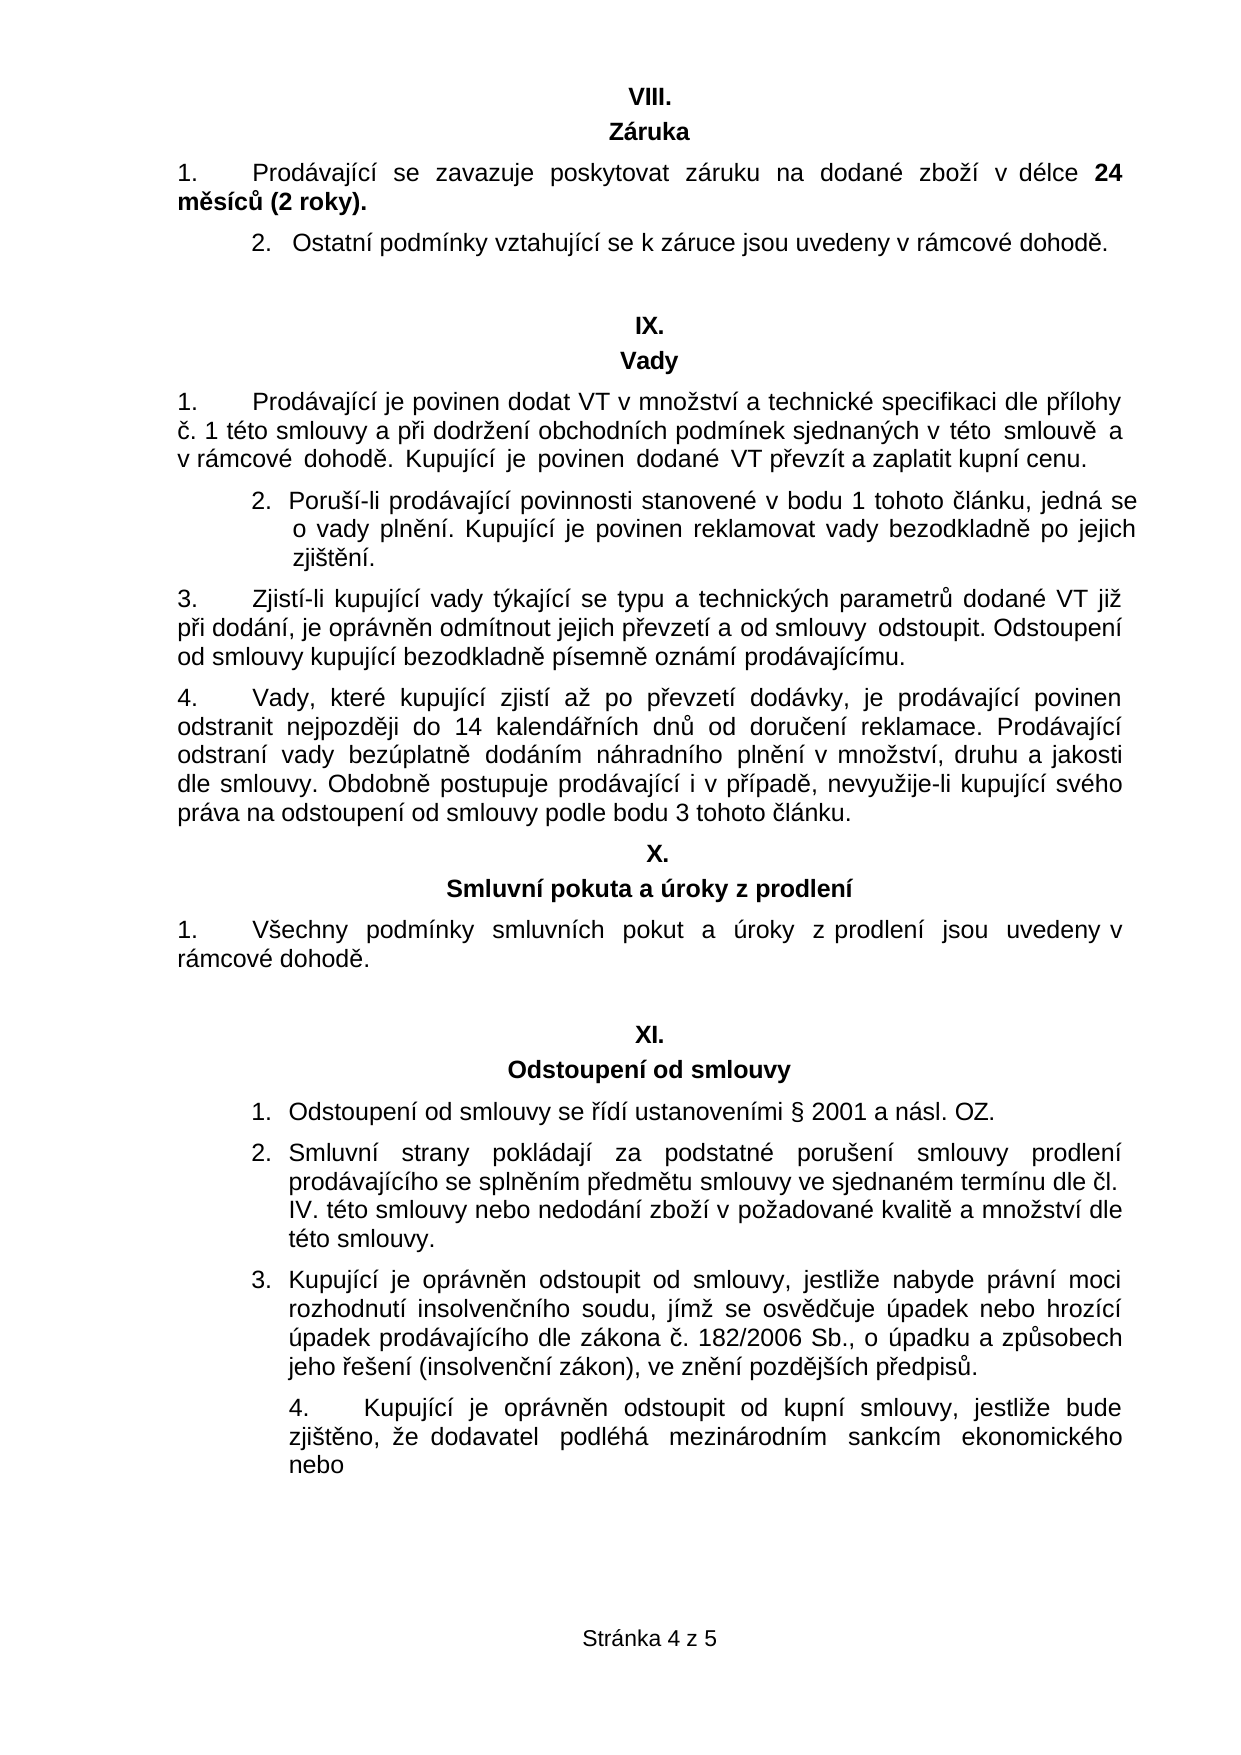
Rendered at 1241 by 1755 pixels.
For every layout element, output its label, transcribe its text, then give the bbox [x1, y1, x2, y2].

list Kupující je oprávněn odstoupit od smlouvy, jestliže nabyde právní moci rozhodnutí insolvenčního soudu, jímž se osvědčuje úpadek nebo hrozící úpadek prodávajícího dle zákona č. 182/2006 Sb., o úpadku a způsobech jeho řešení (insolvenční zákon), ve znění pozdějších předpisů. [251, 1266, 1123, 1381]
list Všechny podmínky smluvních pokut a úroky z prodlení jsou uvedeny v rámcové dohodě. [177, 916, 1123, 973]
subtitle XI. [178, 1021, 1122, 1049]
subtitle Odstoupení od smlouvy [507, 1056, 1137, 1084]
subtitle Vady [620, 346, 1137, 374]
list Vady, které kupující zjistí až po převzetí dodávky, je prodávající povinen odstranit nejpozději do 14 kalendářních dnů od doručení reklamace. Prodávající odstraní vady bezúplatně dodáním náhradního plnění v množství, druhu a jakosti dle smlouvy. Obdobně postupuje prodávající i v případě, nevyužije-li kupující svého práva na odstoupení od smlouvy podle bodu 3 tohoto článku. [177, 683, 1123, 827]
subtitle IX. [178, 311, 1122, 339]
list Ostatní podmínky vztahující se k záruce jsou uvedeny v rámcové dohodě. [251, 228, 1137, 257]
list Poruší-li prodávající povinnosti stanovené v bodu 1 tohoto článku, jedná se o vady plnění. Kupující je povinen reklamovat vady bezodkladně po jejich zjištění. [251, 486, 1137, 572]
subtitle VIII. [177, 82, 1123, 111]
subtitle Záruka [608, 117, 1137, 146]
subtitle X. [178, 839, 1137, 868]
text IV. této smlouvy nebo nedodání zboží v požadované kvalitě a množství dle této smlouvy. [288, 1196, 1123, 1253]
list Prodávající je povinen dodat VT v množství a technické specifikaci dle přílohy č. 1 této smlouvy a při dodržení obchodních podmínek sjednaných v této smlouvě a v rámcové dohodě. Kupující je povinen dodané VT převzít a zaplatit kupní cenu. [177, 387, 1123, 473]
list Zjistí-li kupující vady týkající se typu a technických parametrů dodané VT již při dodání, je oprávněn odmítnout jejich převzetí a od smlouvy odstoupit. Odstoupení od smlouvy kupující bezodkladně písemně oznámí prodávajícímu. [177, 584, 1123, 671]
list Kupující je oprávněn odstoupit od kupní smlouvy, jestliže bude zjištěno, že dodavatel podléhá mezinárodním sankcím ekonomického nebo [288, 1393, 1123, 1479]
list Prodávající se zavazuje poskytovat záruku na dodané zboží v délce 24 měsíců (2 roky). [177, 158, 1123, 216]
list Odstoupení od smlouvy se řídí ustanoveními § 2001 a násl. OZ. [251, 1097, 1137, 1126]
subtitle Smluvní pokuta a úroky z prodlení [446, 874, 1137, 903]
list Smluvní strany pokládají za podstatné porušení smlouvy prodlení prodávajícího se splněním předmětu smlouvy ve sjednaném termínu dle čl. [251, 1138, 1123, 1196]
